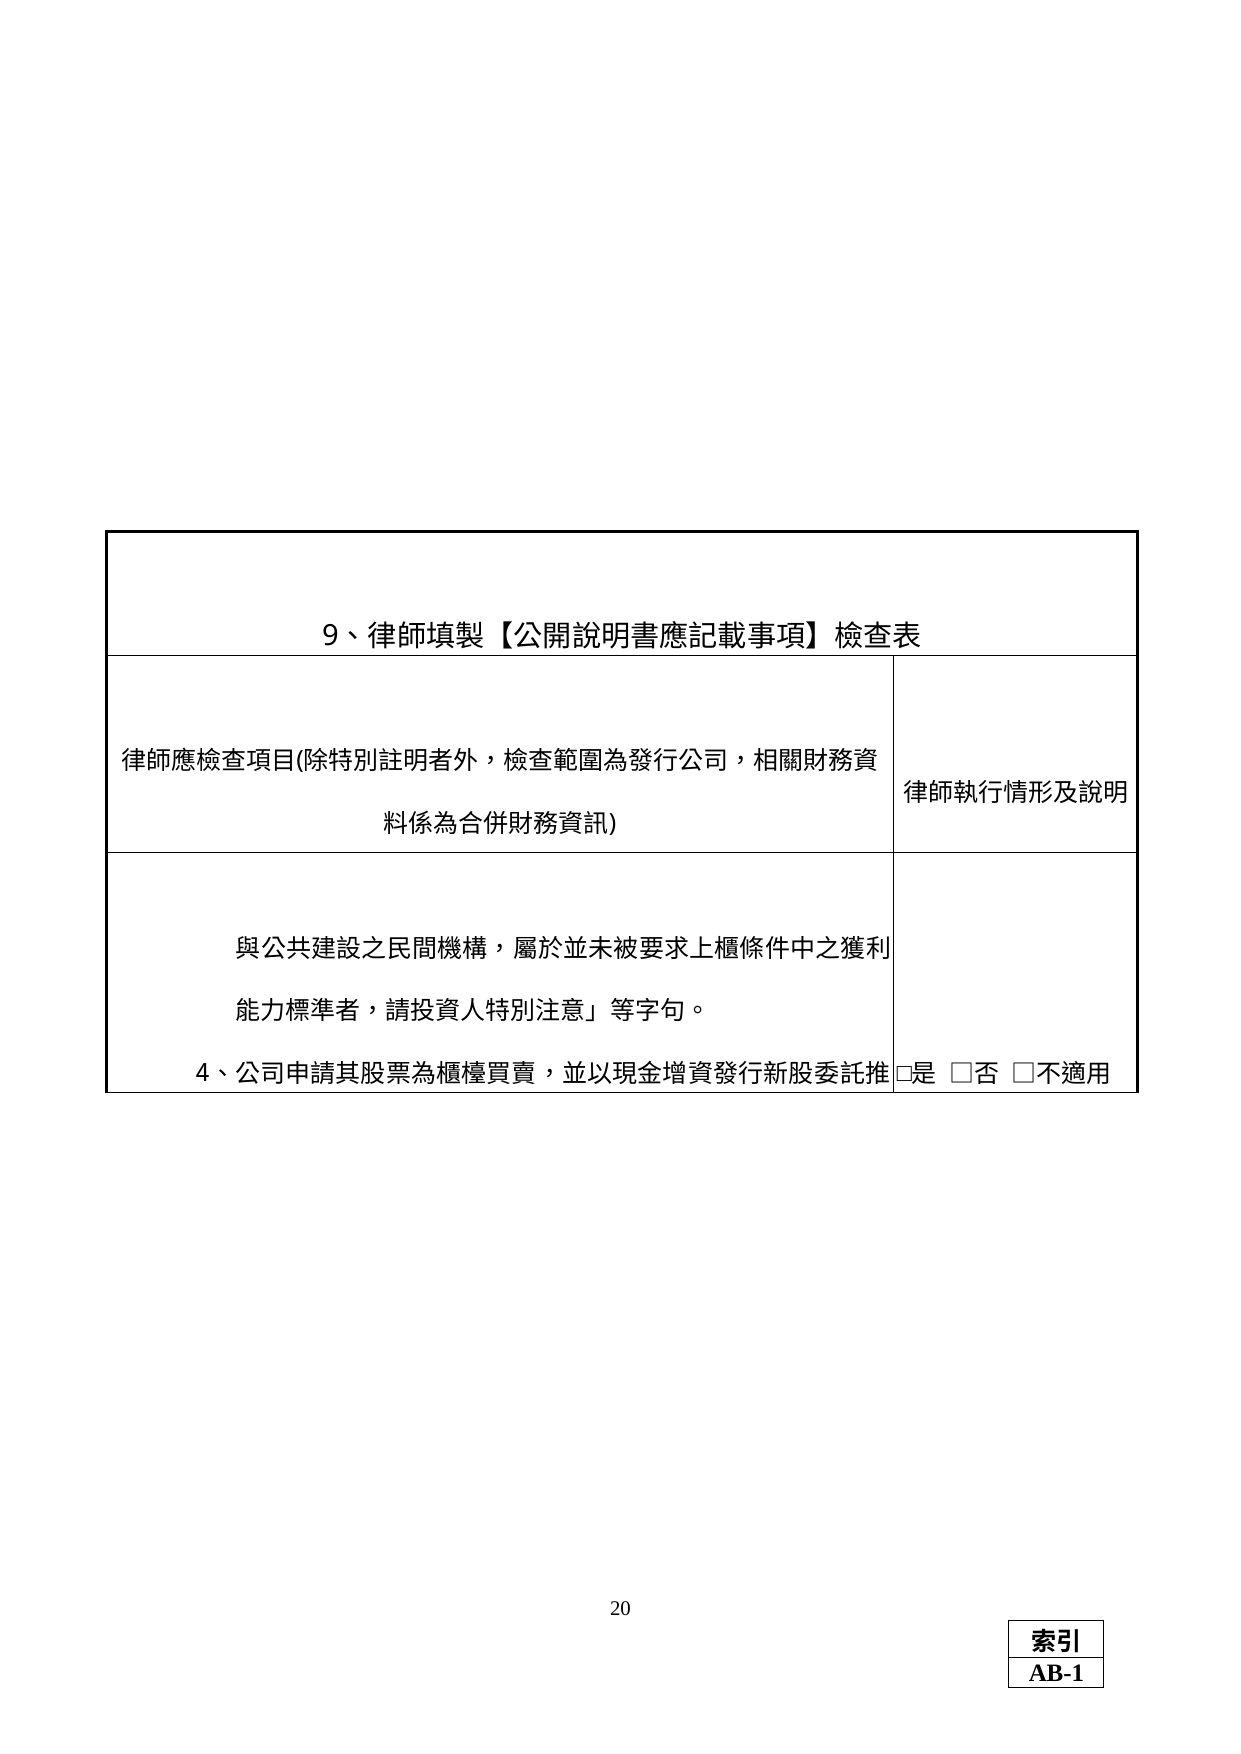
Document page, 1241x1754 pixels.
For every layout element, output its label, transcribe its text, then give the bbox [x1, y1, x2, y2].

table_header 9、律師填製【公開說明書應記載事項】檢查表 [108, 533, 1136, 655]
table_cell 是否依本中心「申請有價證券於證券商營業處所買賣之公開說明書應記載事項準則」(以下簡稱本中心準則)第3、8、11及12條，以顯著字體註明規定字句： 科技事業（或文化創意事業）註明「本公司係科技事業（或文化創意事業），屬於並未被要求獲利能力之上櫃條件，請投資人特別注意」等字句。 依「淨值、營業收入及營業活動現金流量」標準申請上櫃者，註明「本公司係依『淨值、營業收入及營業活動現金流量』標準申請上櫃，屬於並未被要求獲利能力之上櫃條件，請投資人特別注意」等字句。 以參與公共建設之民間機構身分申請其股票為櫃檯買賣者，註明該公司所取得特許權合約之存續期間，及「本公司係參與公共建設之民間機構，屬於並未被要求上櫃條件中之獲利能力標準者，請投資人特別注意」等字句。 公司申請其股票為櫃檯買賣，並以現金增資發行新股委託推薦證券商辦理初次上櫃前之公開銷售者，註明「本公開說明書，適用於初次申請股票櫃檯買賣，並計劃以現金增資發行新股委託推薦證券商辦理上櫃前之公開銷售」等字句。 公司申請其股票為櫃檯買賣，並以公司已發行之股票作為推薦證券商之過額配售者，註明「本公開說明書，適用於初次申請股票櫃檯買賣，掛牌後首五個交易日無漲跌幅之限制，投資人應注意交易之風險」等字句。 [108, 853, 893, 1092]
table_cell 律師應檢查項目(除特別註明者外，檢查範圍為發行公司，相關財務資料係為合併財務資訊) [108, 656, 893, 852]
table_cell 律師執行情形及說明 [894, 656, 1136, 852]
table_cell □是 □否 □不適用 [894, 853, 1136, 1092]
